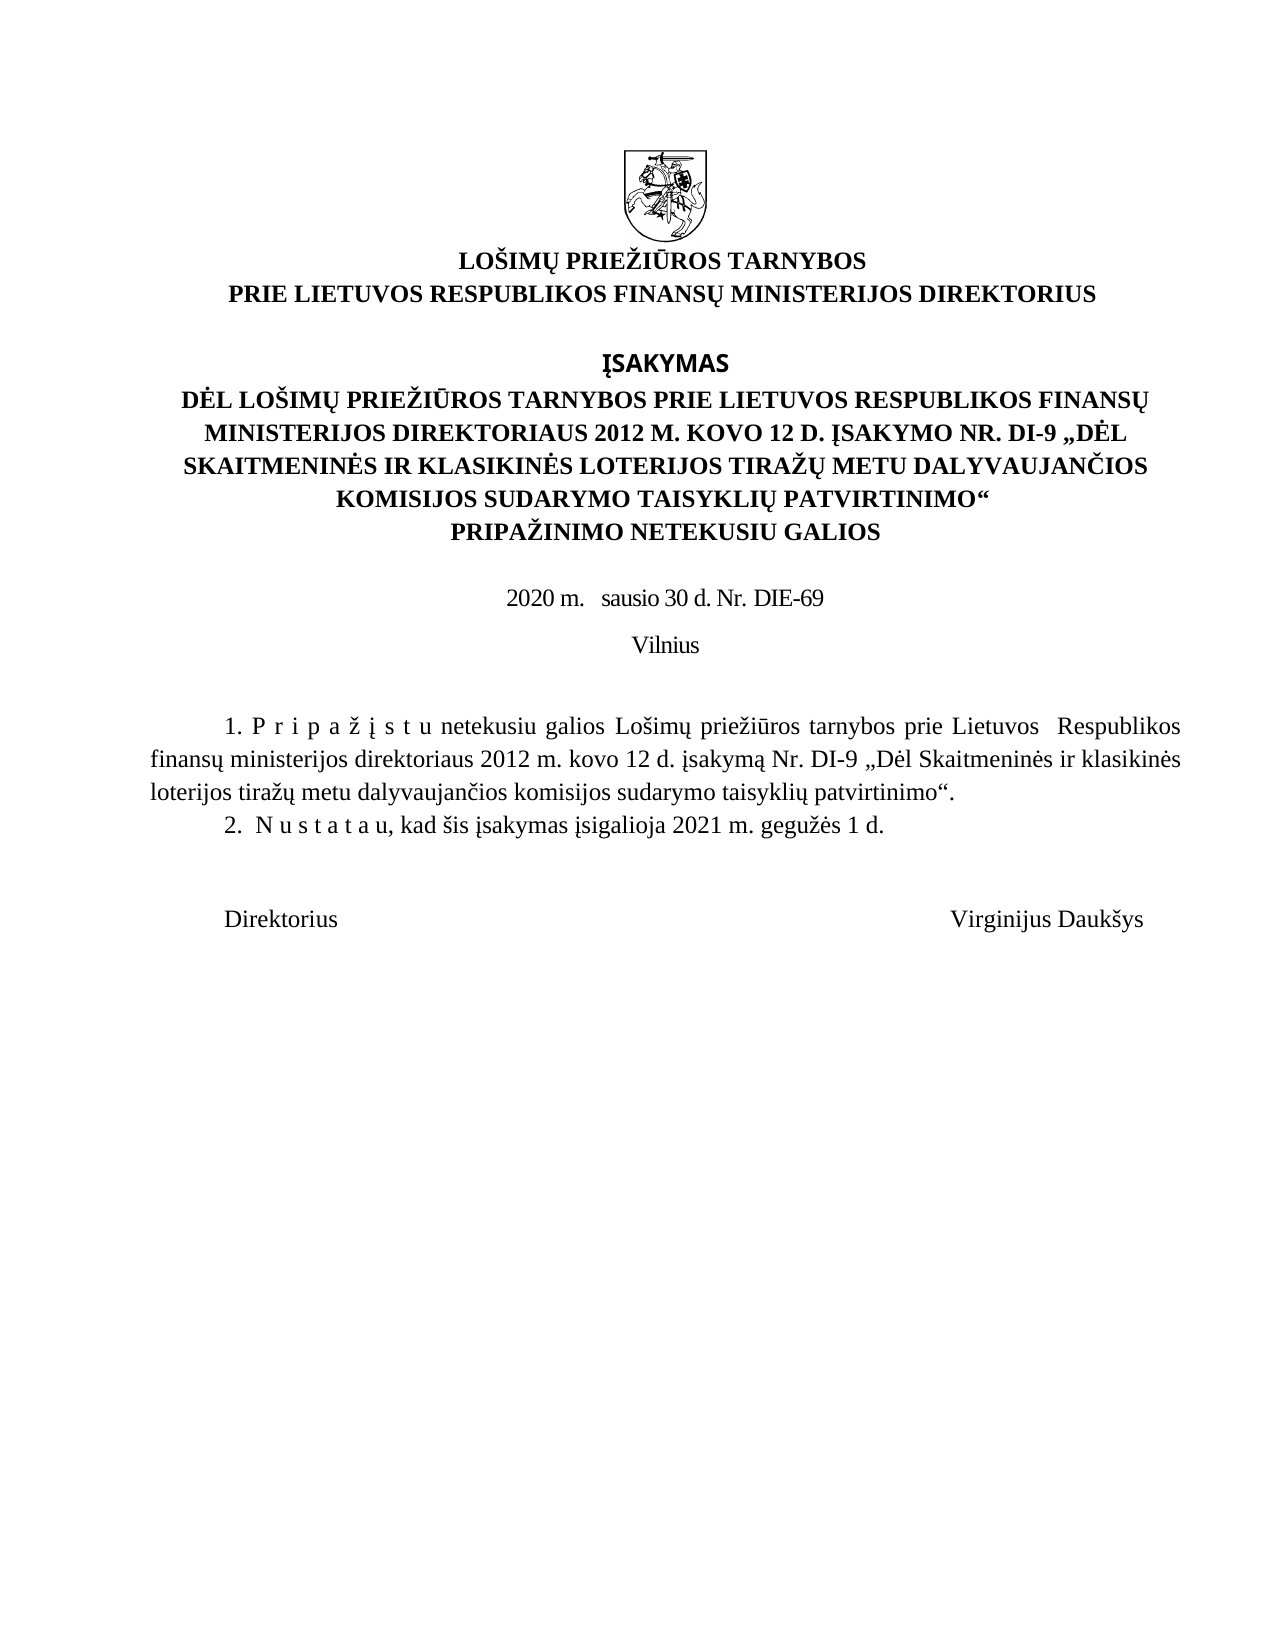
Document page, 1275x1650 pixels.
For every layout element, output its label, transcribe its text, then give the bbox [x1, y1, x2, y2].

text PRIE LIETUVOS RESPUBLIKOS FINANSŲ MINISTERIJOS DIREKTORIUS [150, 279, 1181, 308]
text DĖL LOŠIMŲ PRIEŽIŪROS TARNYBOS PRIE LIETUVOS RESPUBLIKOS FINANSŲ MINISTERIJOS DIREKTORIAUS 2012 M. KOVO 12 D. ĮSAKYMO NR. DI-9 „DĖL SKAITMENINĖS IR KLASIKINĖS LOTERIJOS TIRAŽŲ METU DALYVAUJANČIOS KOMISIJOS SUDARYMO TAISYKLIŲ PATVIRTINIMO“ [150, 385, 1181, 512]
text LOŠIMŲ PRIEŽIŪROS TARNYBOS [150, 246, 1181, 275]
text Vilnius [150, 630, 1181, 659]
text ĮSAKYMAS [150, 346, 1181, 379]
text 2. N u s t a t a u, kad šis įsakymas įsigalioja 2021 m. gegužės 1 d. [150, 810, 1181, 839]
text Direktorius Virginijus Daukšys [150, 904, 1181, 933]
text PRIPAŽINIMO NETEKUSIU GALIOS [150, 517, 1181, 546]
text 1. P r i p a ž į s t u netekusiu galios Lošimų priežiūros tarnybos prie Lietuvos Respublikos finansų ministerijos direktoriaus 2012 m. kovo 12 d. įsakymą Nr. DI-9 „Dėl Skaitmeninės ir klasikinės loterijos tiražų metu dalyvaujančios komisijos sudarymo taisyklių patvirtinimo“. [150, 711, 1181, 806]
text 2020 m. sausio 30 d. Nr. DIE-69 [150, 583, 1181, 612]
